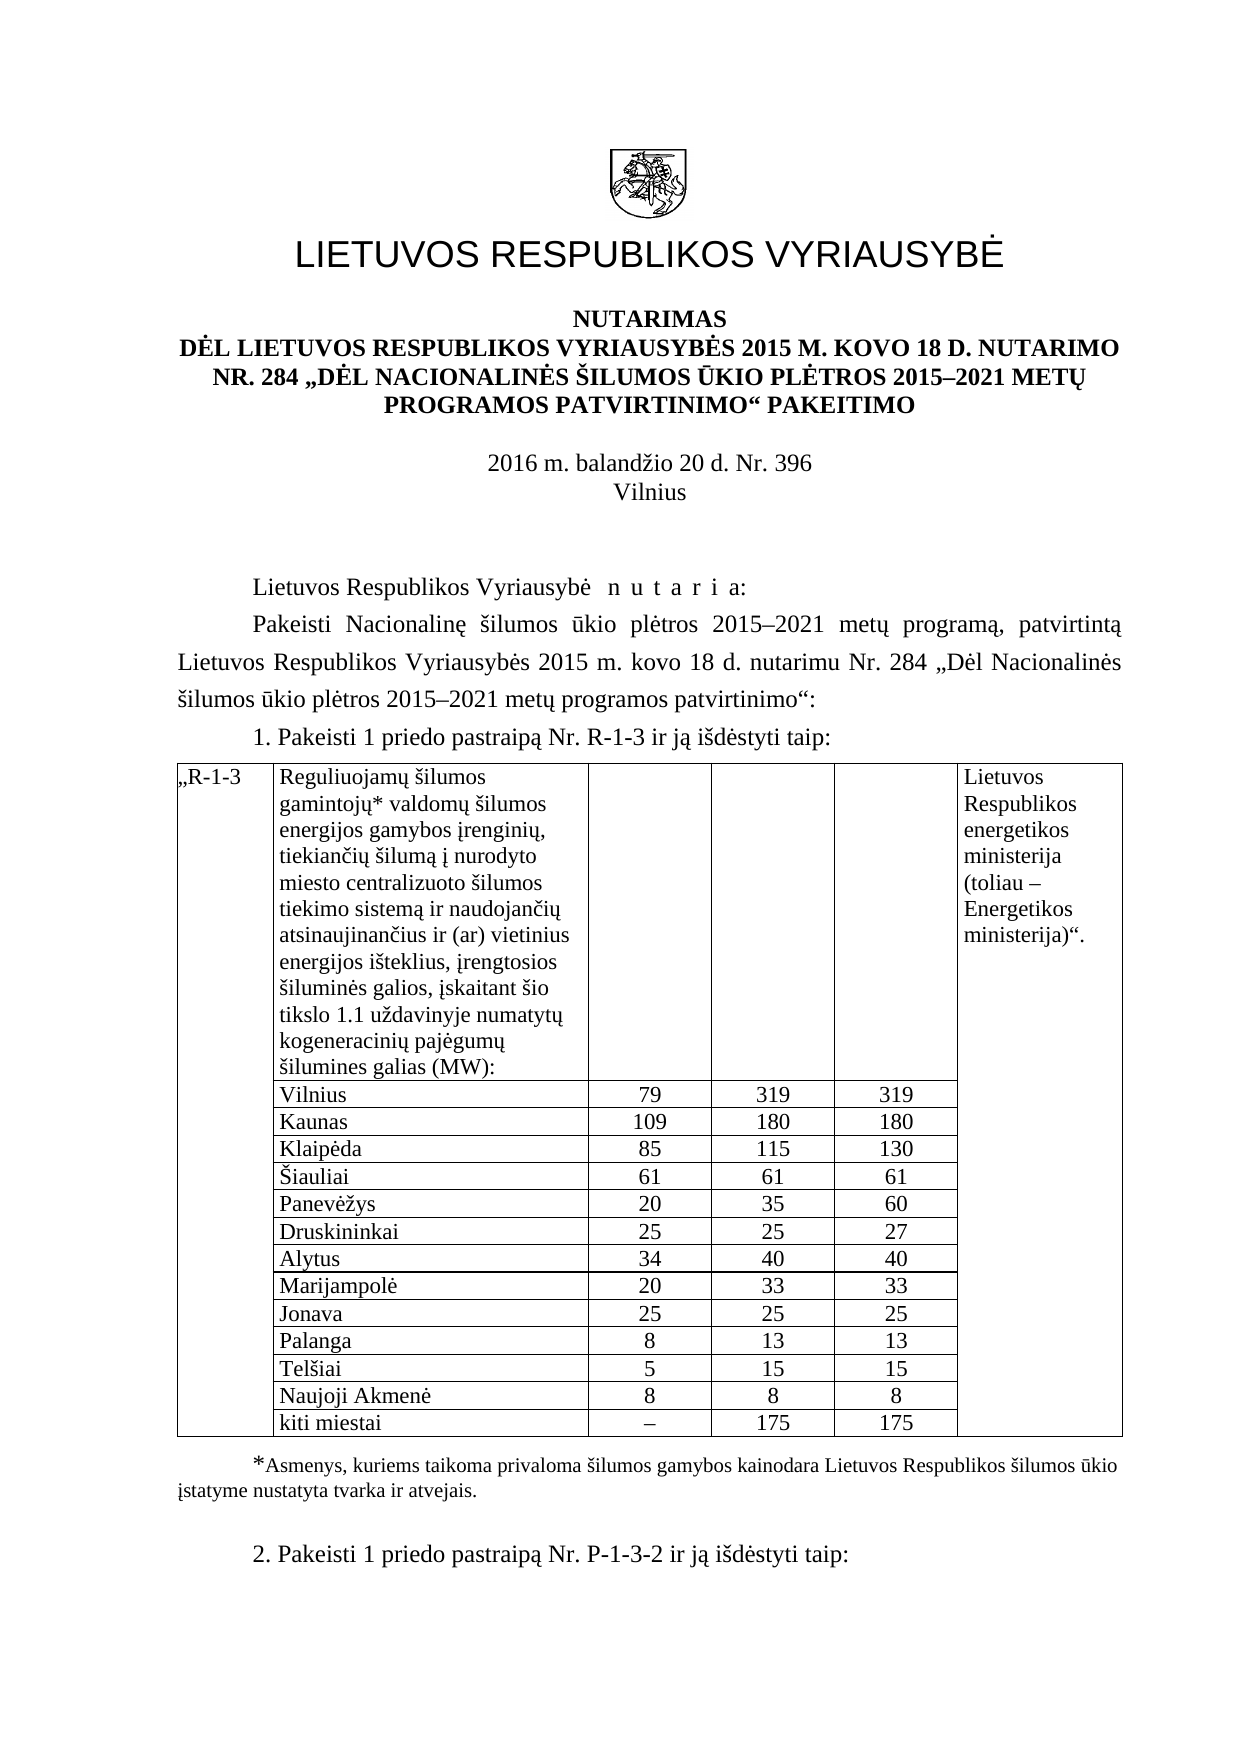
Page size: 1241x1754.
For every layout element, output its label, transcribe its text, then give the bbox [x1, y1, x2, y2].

table_cell 79 [589, 1081, 711, 1107]
table_header „R-1-3 [178, 764, 273, 1436]
table_cell Marijampolė [274, 1273, 588, 1299]
table_cell 61 [835, 1163, 957, 1189]
table_cell 5 [589, 1355, 711, 1381]
table_cell 33 [835, 1273, 957, 1299]
text Pakeisti Nacionalinę šilumos ūkio plėtros 2015–2021 metų programą, patvirtintą Lietuvos Respublikos Vyriausybės 2015 m. kovo 18 d. nutarimu Nr. 284 „Dėl Nacionalinės šilumos ūkio plėtros 2015–2021 metų programos patvirtinimo“: [177, 600, 1122, 713]
table_cell 20 [589, 1273, 711, 1299]
table_cell 8 [835, 1382, 957, 1408]
table_cell Kaunas [274, 1108, 588, 1134]
table_cell 33 [712, 1273, 834, 1299]
table_cell 8 [712, 1382, 834, 1408]
table_cell 61 [589, 1163, 711, 1189]
text Lietuvos Respublikos Vyriausybė [177, 232, 1122, 275]
text Dėl LIETUVOS RESPUBLIKOS VYRIAUSYBĖS 2015 M. KOVO 18 D. NUTARIMO NR. 284 „DĖL NACIONALINĖS ŠILUMOS ŪKIO PLĖTROS 2015–2021 METŲ PROGRAMOS PATVIRTINIMO“ PAKEITIMO [177, 333, 1122, 419]
table_cell 180 [712, 1108, 834, 1134]
text *Asmenys, kuriems taikoma privaloma šilumos gamybos kainodara Lietuvos Respublikos šilumos ūkio įstatyme nustatyta tvarka ir atvejais. [177, 1449, 1122, 1502]
table_header [589, 764, 711, 1080]
table_cell 25 [589, 1300, 711, 1326]
table_cell 27 [835, 1218, 957, 1244]
text 1. Pakeisti 1 priedo pastraipą Nr. R-1-3 ir ją išdėstyti taip: [177, 713, 1122, 750]
table_cell Telšiai [274, 1355, 588, 1381]
text 2. Pakeisti 1 priedo pastraipą Nr. P-1-3-2 ir ją išdėstyti taip: [177, 1530, 1122, 1568]
table_cell 319 [835, 1081, 957, 1107]
table_cell 175 [712, 1410, 834, 1436]
table_cell 175 [835, 1410, 957, 1436]
table_header [712, 764, 834, 1080]
table_cell 40 [712, 1245, 834, 1271]
table_cell 109 [589, 1108, 711, 1134]
table_cell kiti miestai [274, 1410, 588, 1436]
table_cell Alytus [274, 1245, 588, 1271]
table_cell 180 [835, 1108, 957, 1134]
text Lietuvos Respublikos Vyriausybė nutaria: [177, 563, 1122, 600]
table_cell Palanga [274, 1327, 588, 1354]
table_cell 13 [835, 1327, 957, 1354]
table_header [835, 764, 957, 1080]
table_cell Naujoji Akmenė [274, 1382, 588, 1408]
table_cell 8 [589, 1382, 711, 1408]
table_cell 8 [589, 1327, 711, 1354]
table_cell 15 [835, 1355, 957, 1381]
table_cell 130 [835, 1136, 957, 1162]
table_cell 25 [712, 1218, 834, 1244]
table_cell 319 [712, 1081, 834, 1107]
table_cell 13 [712, 1327, 834, 1354]
table_cell Šiauliai [274, 1163, 588, 1189]
table_cell 115 [712, 1136, 834, 1162]
table_cell – [589, 1410, 711, 1436]
table_cell Panevėžys [274, 1190, 588, 1217]
table_cell 35 [712, 1190, 834, 1217]
table_cell 15 [712, 1355, 834, 1381]
table_cell Klaipėda [274, 1136, 588, 1162]
table_cell 34 [589, 1245, 711, 1271]
table_cell 61 [712, 1163, 834, 1189]
table_cell 85 [589, 1136, 711, 1162]
table_header Reguliuojamų šilumos gamintojų* valdomų šilumos energijos gamybos įrenginių, tiekiančių šilumą į nurodyto miesto centralizuoto šilumos tiekimo sistemą ir naudojančių atsinaujinančius ir (ar) vietinius energijos išteklius, įrengtosios šiluminės galios, įskaitant šio tikslo 1.1 uždavinyje numatytų kogeneracinių pajėgumų šilumines galias (MW): [274, 764, 588, 1080]
table_cell 25 [835, 1300, 957, 1326]
table_cell 25 [712, 1300, 834, 1326]
table_cell 60 [835, 1190, 957, 1217]
table_cell 20 [589, 1190, 711, 1217]
table_cell 25 [589, 1218, 711, 1244]
table_cell Jonava [274, 1300, 588, 1326]
text 2016 m. balandžio 20 d. Nr. 396 Vilnius [177, 448, 1122, 505]
table_cell Vilnius [274, 1081, 588, 1107]
text nutarimas [177, 304, 1122, 333]
table_header Lietuvos Respublikos energetikos ministerija (toliau – Energetikos ministerija)“. [958, 764, 1122, 1436]
table_cell Druskininkai [274, 1218, 588, 1244]
table_cell 40 [835, 1245, 957, 1271]
